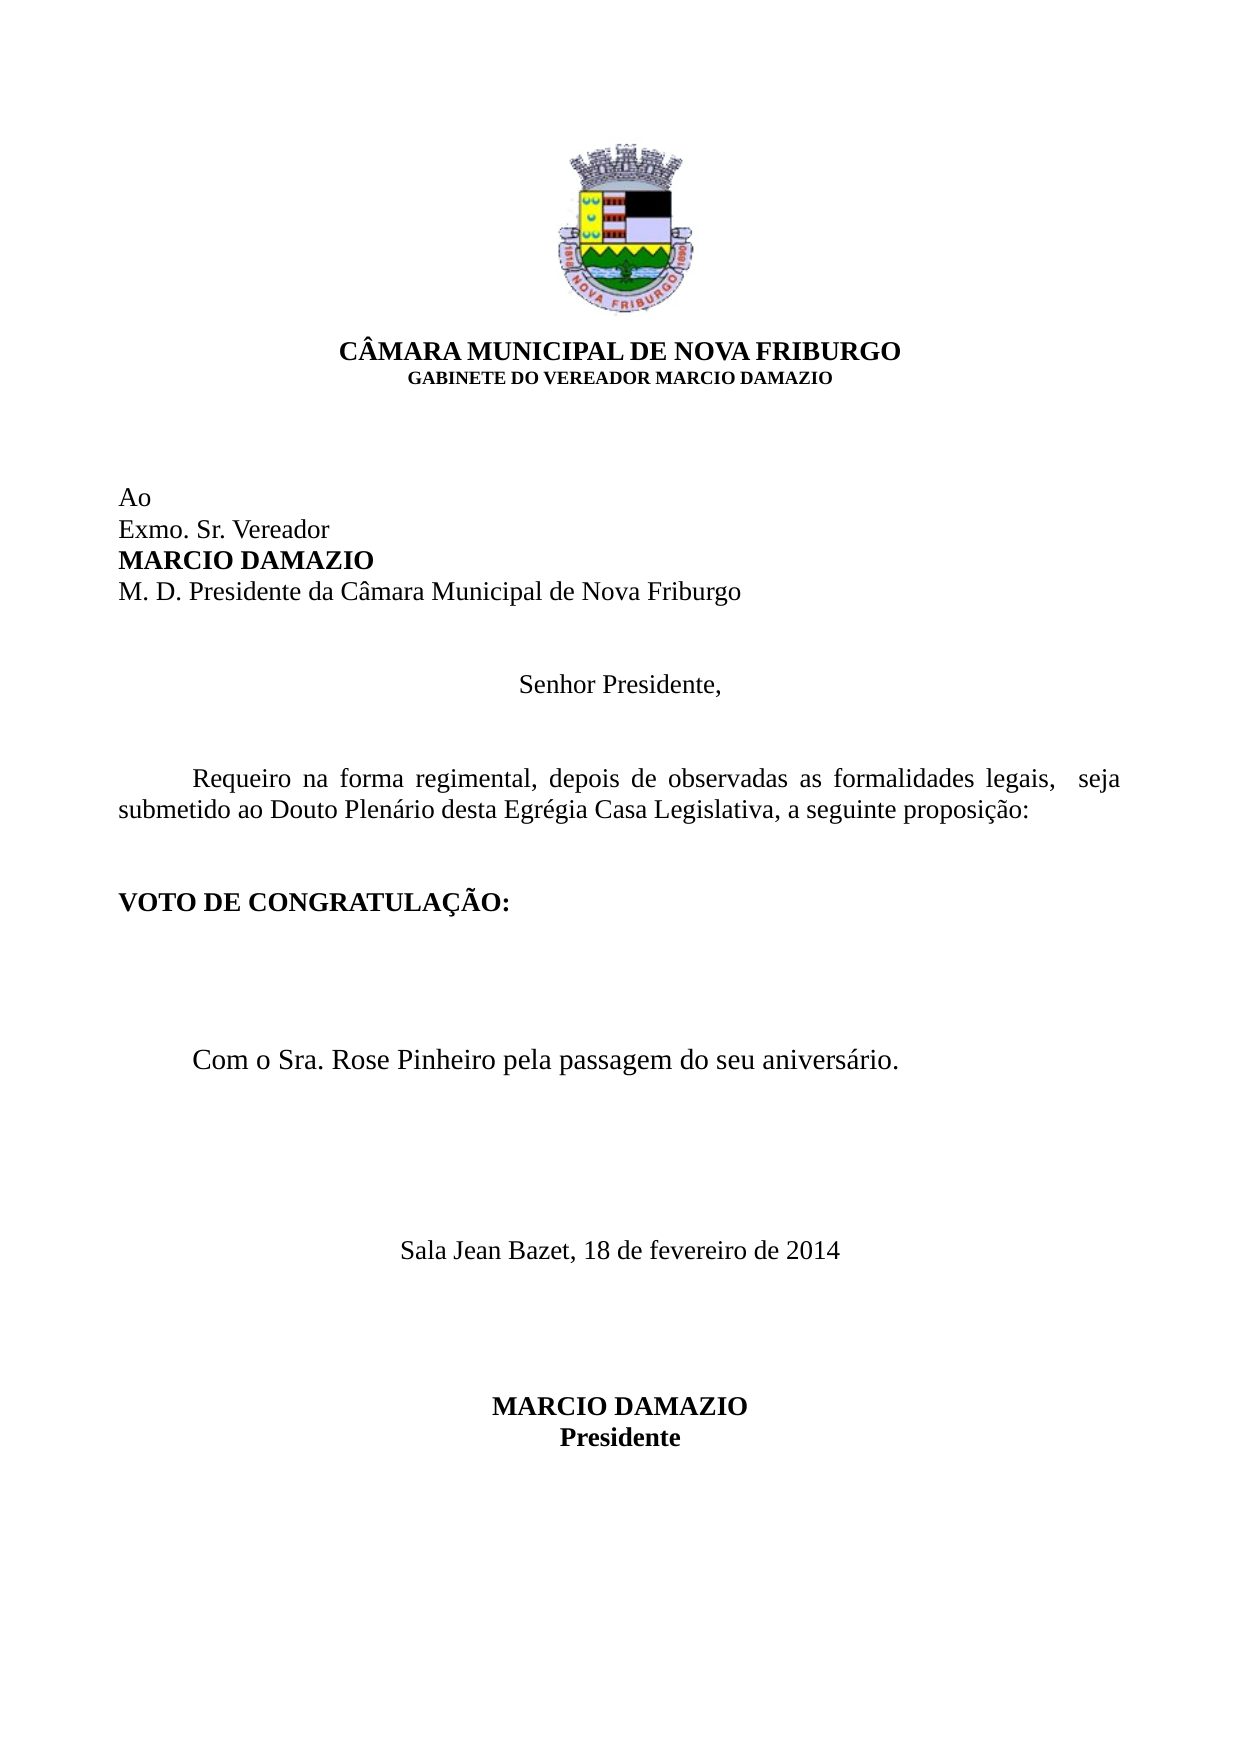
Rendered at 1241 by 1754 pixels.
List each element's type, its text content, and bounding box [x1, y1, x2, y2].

text Ao [118, 482, 1122, 513]
text MARCIO DAMAZIO [118, 544, 1122, 575]
text Senhor Presidente, [118, 668, 1122, 699]
text GABINETE DO VEREADOR MARCIO DAMAZIO [118, 367, 1122, 388]
text MARCIO DAMAZIO [118, 1389, 1122, 1421]
text CÂMARA MUNICIPAL DE NOVA FRIBURGO [118, 335, 1122, 367]
text Exmo. Sr. Vereador [118, 513, 1122, 544]
text Com o Sra. Rose Pinheiro pela passagem do seu aniversário. [118, 1042, 1122, 1076]
text Sala Jean Bazet, 18 de fevereiro de 2014 [118, 1234, 1122, 1265]
text VOTO DE CONGRATULAÇÃO: [118, 886, 1122, 918]
text Requeiro na forma regimental, depois de observadas as formalidades legais, seja submetido ao Douto Plenário desta Egrégia Casa Legislativa, a seguinte proposição: [118, 762, 1122, 824]
list D. Presidente da Câmara Municipal de Nova Friburgo [118, 575, 1122, 606]
text Presidente [118, 1421, 1122, 1452]
picture [537, 127, 703, 327]
